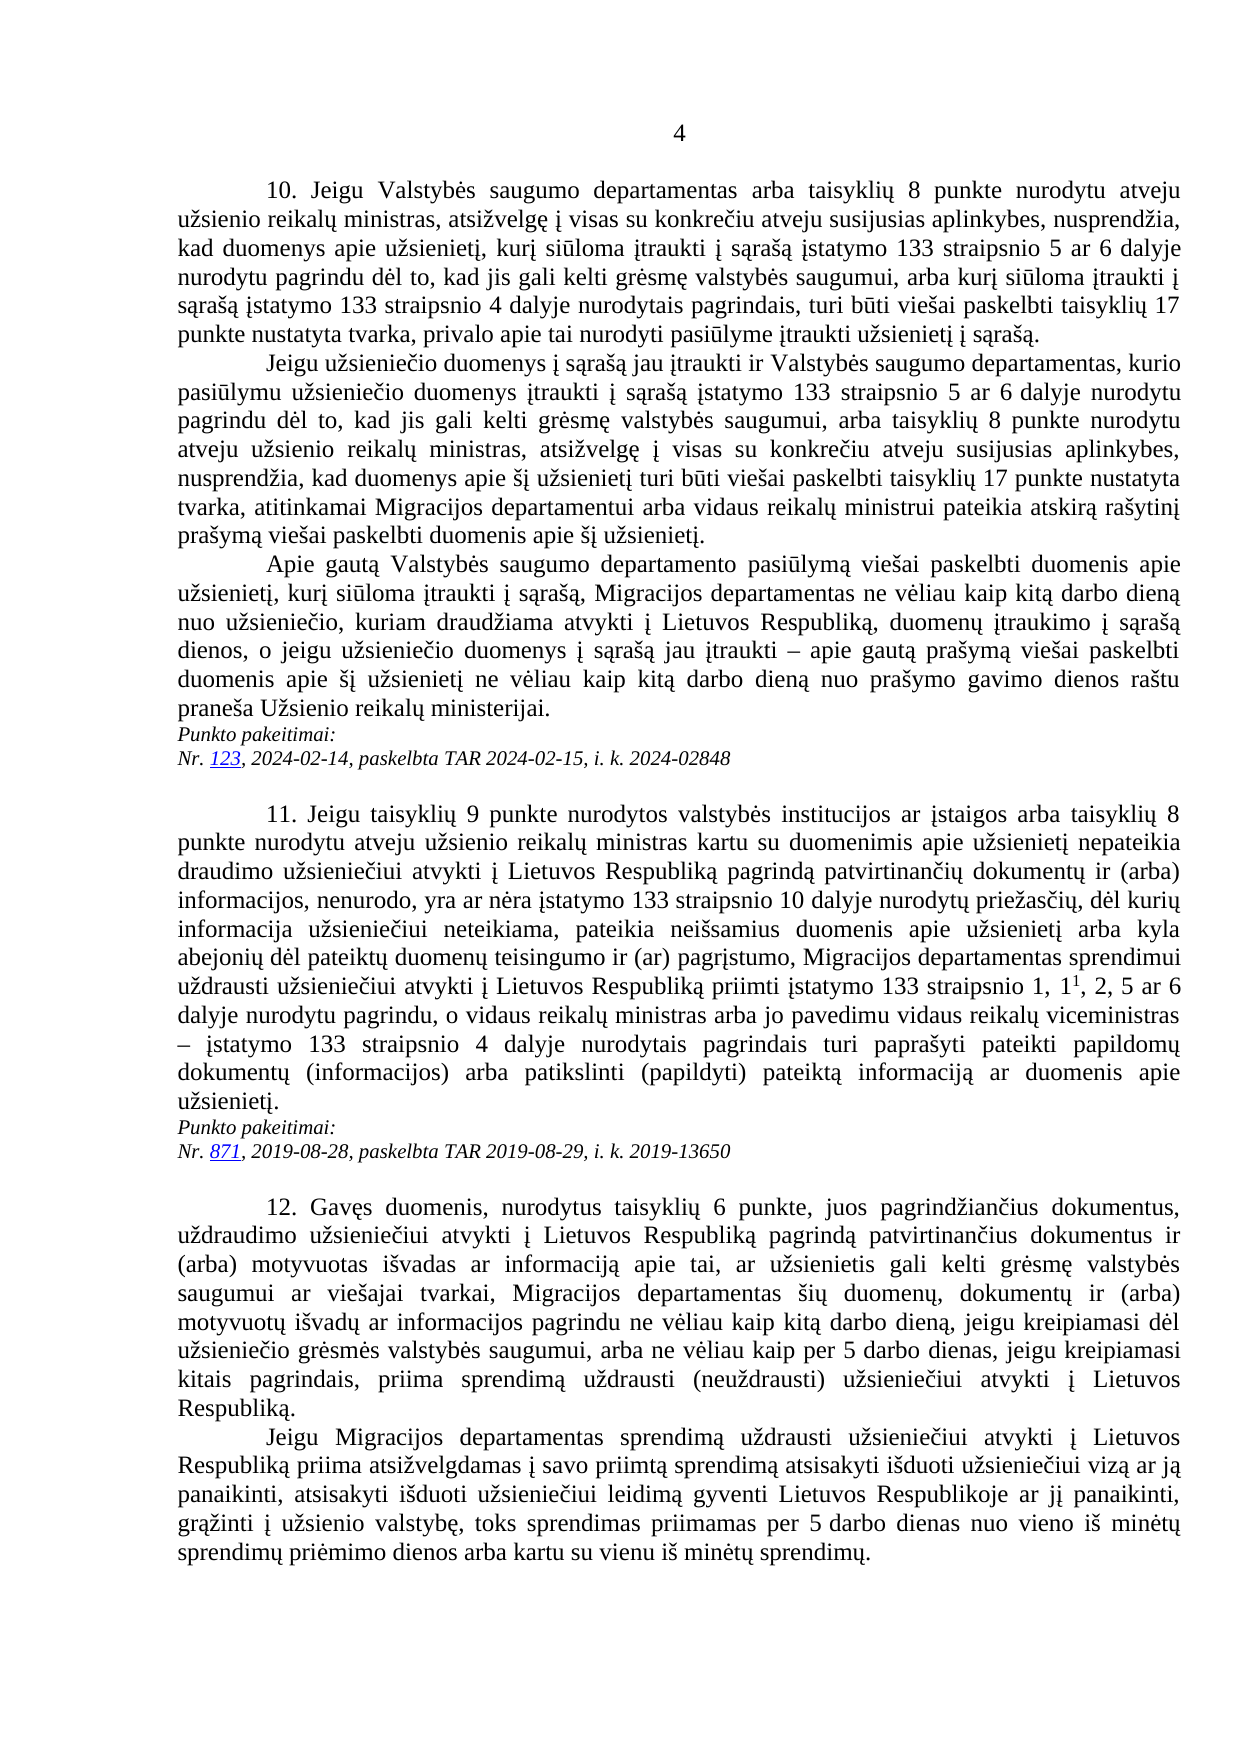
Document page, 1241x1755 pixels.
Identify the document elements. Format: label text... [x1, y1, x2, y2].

text 11. Jeigu taisyklių 9 punkte nurodytos valstybės institucijos ar įstaigos arba taisyklių 8 punkte nurodytu atveju užsienio reikalų ministras kartu su duomenimis apie užsienietį nepateikia draudimo užsieniečiui atvykti į Lietuvos Respubliką pagrindą patvirtinančių dokumentų ir (arba) informacijos, nenurodo, yra ar nėra įstatymo 133 straipsnio 10 dalyje nurodytų priežasčių, dėl kurių informacija užsieniečiui neteikiama, pateikia neišsamius duomenis apie užsienietį arba kyla abejonių dėl pateiktų duomenų teisingumo ir (ar) pagrįstumo, Migracijos departamentas sprendimui uždrausti užsieniečiui atvykti į Lietuvos Respubliką priimti įstatymo 133 straipsnio 1, 11, 2, 5 ar 6 dalyje nurodytu pagrindu, o vidaus reikalų ministras arba jo pavedimu vidaus reikalų viceministras – įstatymo 133 straipsnio 4 dalyje nurodytais pagrindais turi paprašyti pateikti papildomų dokumentų (informacijos) arba patikslinti (papildyti) pateiktą informaciją ar duomenis apie užsienietį. [177, 799, 1181, 1115]
text Punkto pakeitimai: [177, 722, 1181, 746]
text Nr. 871, 2019-08-28, paskelbta TAR 2019-08-29, i. k. 2019-13650 [177, 1139, 1181, 1163]
text Apie gautą Valstybės saugumo departamento pasiūlymą viešai paskelbti duomenis apie užsienietį, kurį siūloma įtraukti į sąrašą, Migracijos departamentas ne vėliau kaip kitą darbo dieną nuo užsieniečio, kuriam draudžiama atvykti į Lietuvos Respubliką, duomenų įtraukimo į sąrašą dienos, o jeigu užsieniečio duomenys į sąrašą jau įtraukti – apie gautą prašymą viešai paskelbti duomenis apie šį užsienietį ne vėliau kaip kitą darbo dieną nuo prašymo gavimo dienos raštu praneša Užsienio reikalų ministerijai. [177, 549, 1181, 722]
text Nr. 123, 2024-02-14, paskelbta TAR 2024-02-15, i. k. 2024-02848 [177, 746, 1181, 770]
text 10. Jeigu Valstybės saugumo departamentas arba taisyklių 8 punkte nurodytu atveju užsienio reikalų ministras, atsižvelgę į visas su konkrečiu atveju susijusias aplinkybes, nusprendžia, kad duomenys apie užsienietį, kurį siūloma įtraukti į sąrašą įstatymo 133 straipsnio 5 ar 6 dalyje nurodytu pagrindu dėl to, kad jis gali kelti grėsmę valstybės saugumui, arba kurį siūloma įtraukti į sąrašą įstatymo 133 straipsnio 4 dalyje nurodytais pagrindais, turi būti viešai paskelbti taisyklių 17 punkte nustatyta tvarka, privalo apie tai nurodyti pasiūlyme įtraukti užsienietį į sąrašą. [177, 176, 1181, 348]
text Jeigu užsieniečio duomenys į sąrašą jau įtraukti ir Valstybės saugumo departamentas, kurio pasiūlymu užsieniečio duomenys įtraukti į sąrašą įstatymo 133 straipsnio 5 ar 6 dalyje nurodytu pagrindu dėl to, kad jis gali kelti grėsmę valstybės saugumui, arba taisyklių 8 punkte nurodytu atveju užsienio reikalų ministras, atsižvelgę į visas su konkrečiu atveju susijusias aplinkybes, nusprendžia, kad duomenys apie šį užsienietį turi būti viešai paskelbti taisyklių 17 punkte nustatyta tvarka, atitinkamai Migracijos departamentui arba vidaus reikalų ministrui pateikia atskirą rašytinį prašymą viešai paskelbti duomenis apie šį užsienietį. [177, 348, 1181, 549]
text Punkto pakeitimai: [177, 1115, 1181, 1139]
text Jeigu Migracijos departamentas sprendimą uždrausti užsieniečiui atvykti į Lietuvos Respubliką priima atsižvelgdamas į savo priimtą sprendimą atsisakyti išduoti užsieniečiui vizą ar ją panaikinti, atsisakyti išduoti užsieniečiui leidimą gyventi Lietuvos Respublikoje ar jį panaikinti, grąžinti į užsienio valstybę, toks sprendimas priimamas per 5 darbo dienas nuo vieno iš minėtų sprendimų priėmimo dienos arba kartu su vienu iš minėtų sprendimų. [177, 1422, 1181, 1566]
text 12. Gavęs duomenis, nurodytus taisyklių 6 punkte, juos pagrindžiančius dokumentus, uždraudimo užsieniečiui atvykti į Lietuvos Respubliką pagrindą patvirtinančius dokumentus ir (arba) motyvuotas išvadas ar informaciją apie tai, ar užsienietis gali kelti grėsmę valstybės saugumui ar viešajai tvarkai, Migracijos departamentas šių duomenų, dokumentų ir (arba) motyvuotų išvadų ar informacijos pagrindu ne vėliau kaip kitą darbo dieną, jeigu kreipiamasi dėl užsieniečio grėsmės valstybės saugumui, arba ne vėliau kaip per 5 darbo dienas, jeigu kreipiamasi kitais pagrindais, priima sprendimą uždrausti (neuždrausti) užsieniečiui atvykti į Lietuvos Respubliką. [177, 1192, 1181, 1422]
